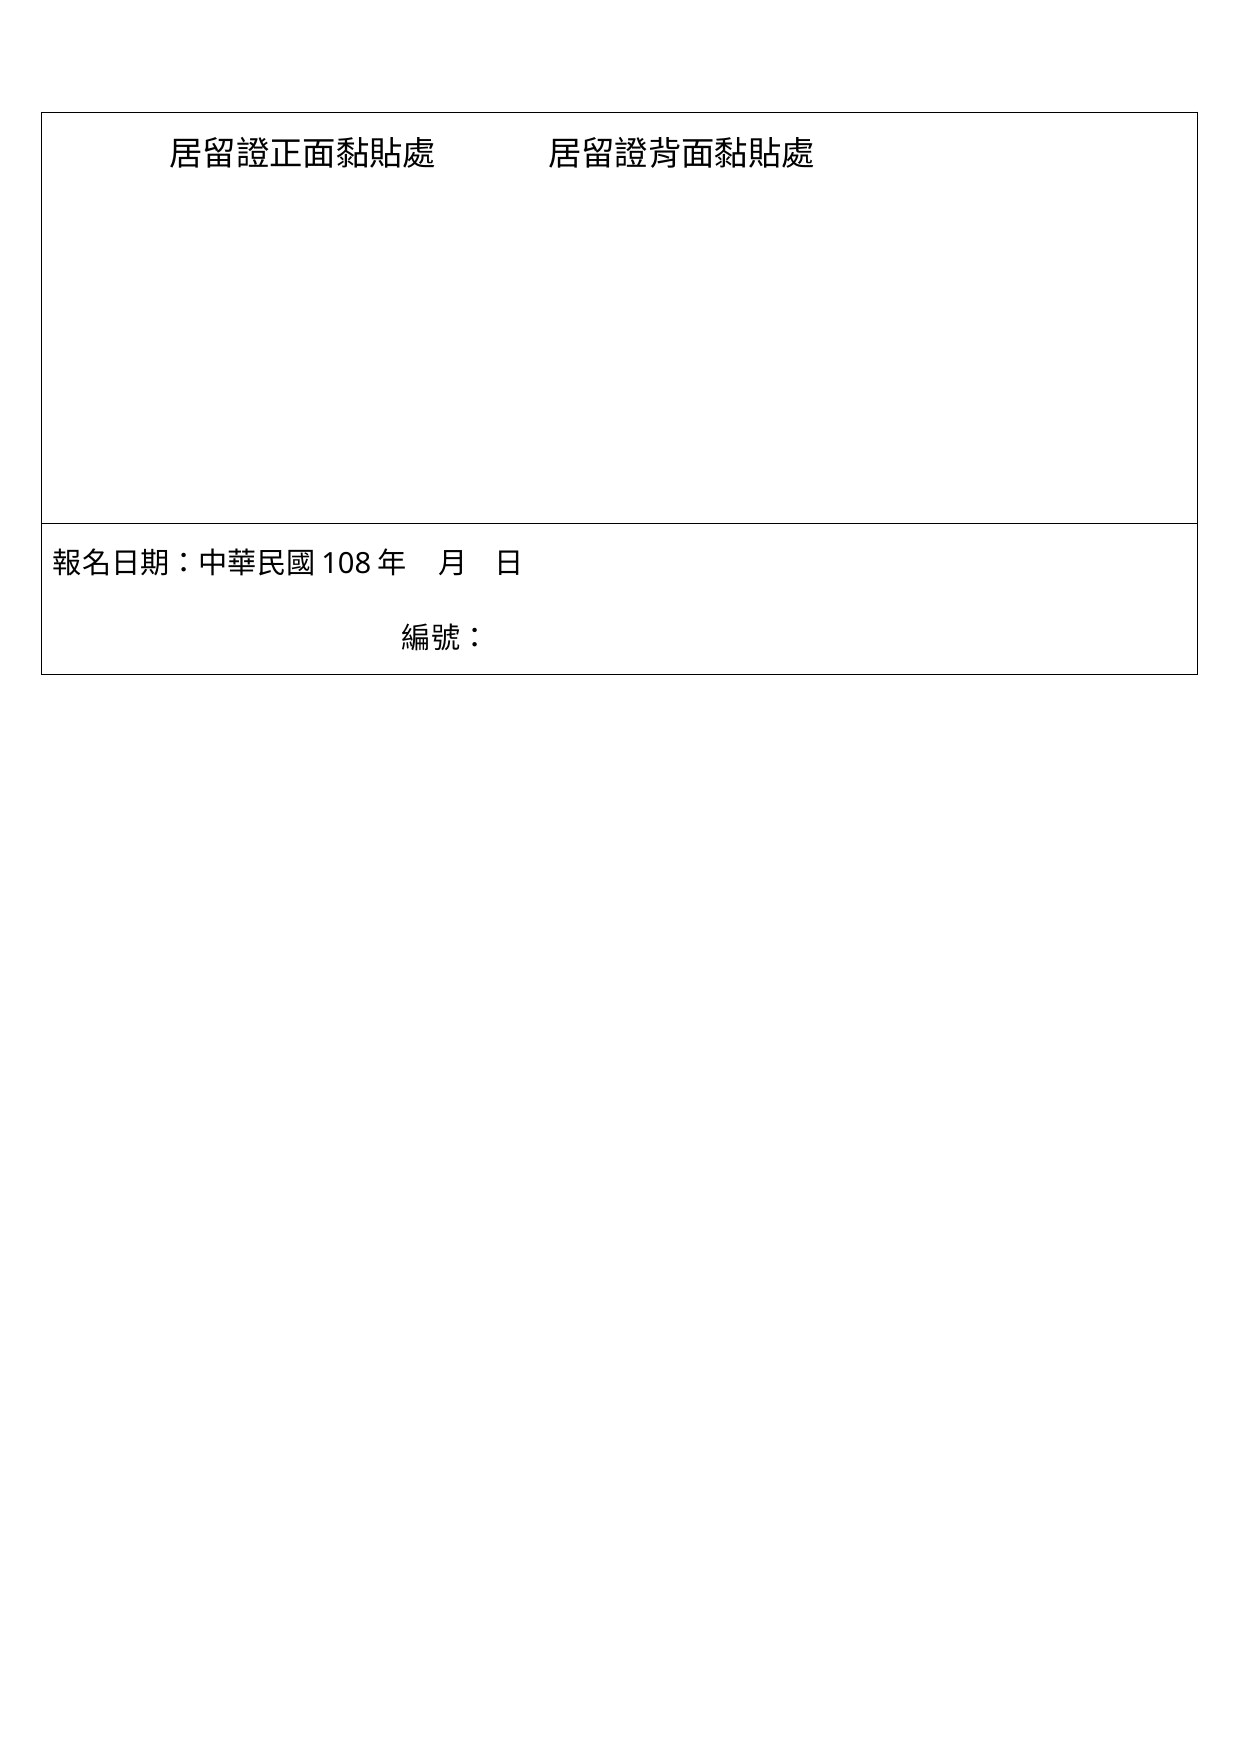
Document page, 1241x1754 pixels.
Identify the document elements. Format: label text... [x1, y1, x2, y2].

table_cell 居留證正面黏貼處 居留證背面黏貼處 [42, 113, 1197, 523]
table_cell 報名日期：中華民國108年 月 日 編號： [42, 524, 1197, 674]
